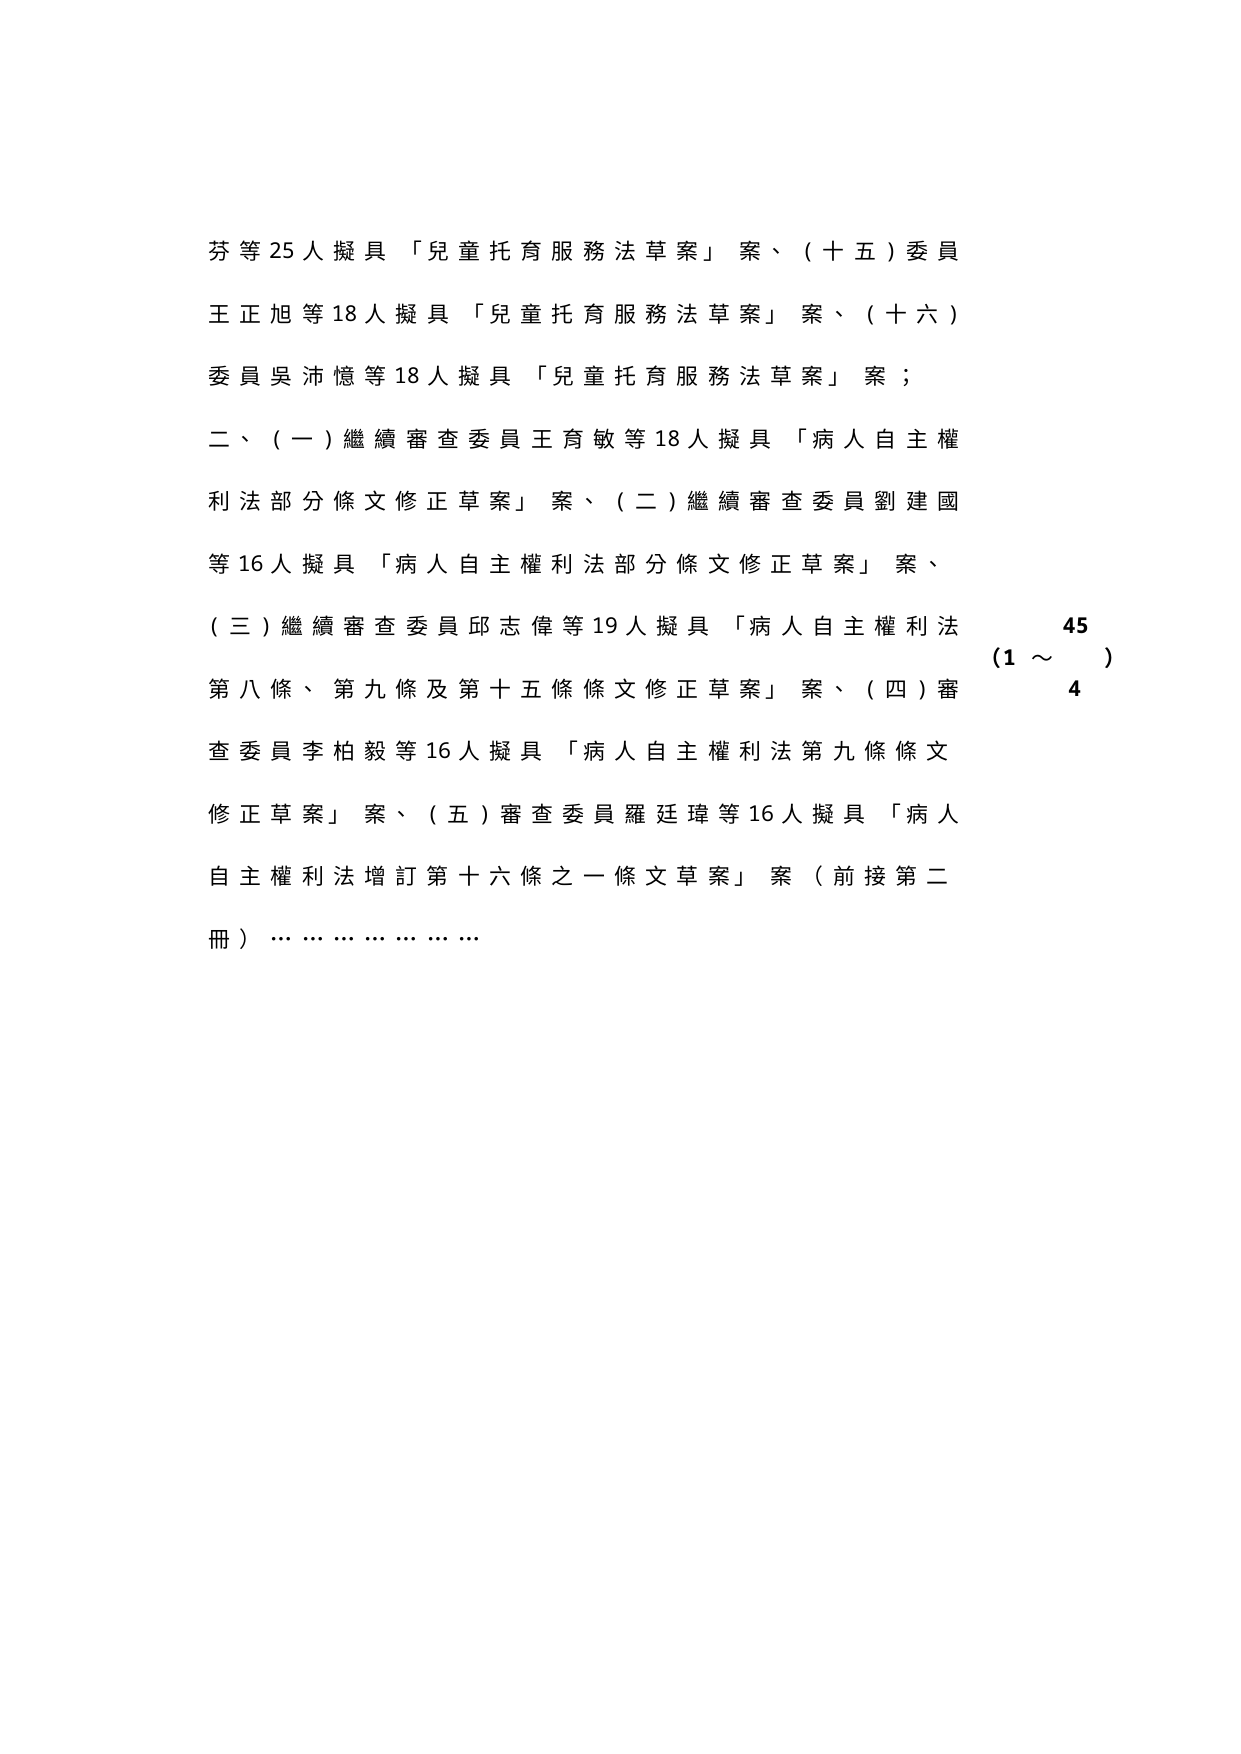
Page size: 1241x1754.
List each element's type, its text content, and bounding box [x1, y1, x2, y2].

table_cell （ [967, 219, 986, 969]
table_cell 芬等25人擬具「兒童托育服務法草案」案、(十五)委員王正旭等18人擬具「兒童托育服務法草案」案、(十六)委員吳沛憶等18人擬具「兒童托育服務法草案」案；二、(一)繼續審查委員王育敏等18人擬具「病人自主權利法部分條文修正草案」案、(二)繼續審查委員劉建國等16人擬具「病人自主權利法部分條文修正草案」案、(三)繼續審查委員邱志偉等19人擬具「病人自主權利法第八條、第九條及第十五條條文修正草案」案、(四)審查委員李柏毅等16人擬具「病人自主權利法第九條條文修正草案」案、(五)審查委員羅廷瑋等16人擬具「病人自主權利法增訂第十六條之一條文草案」案（前接第二冊）………………… [150, 219, 967, 969]
table_cell 454 [1053, 219, 1091, 969]
table_cell 1 [986, 219, 1023, 969]
table_cell ） [1091, 219, 1108, 969]
table_cell ～ [1023, 219, 1053, 969]
